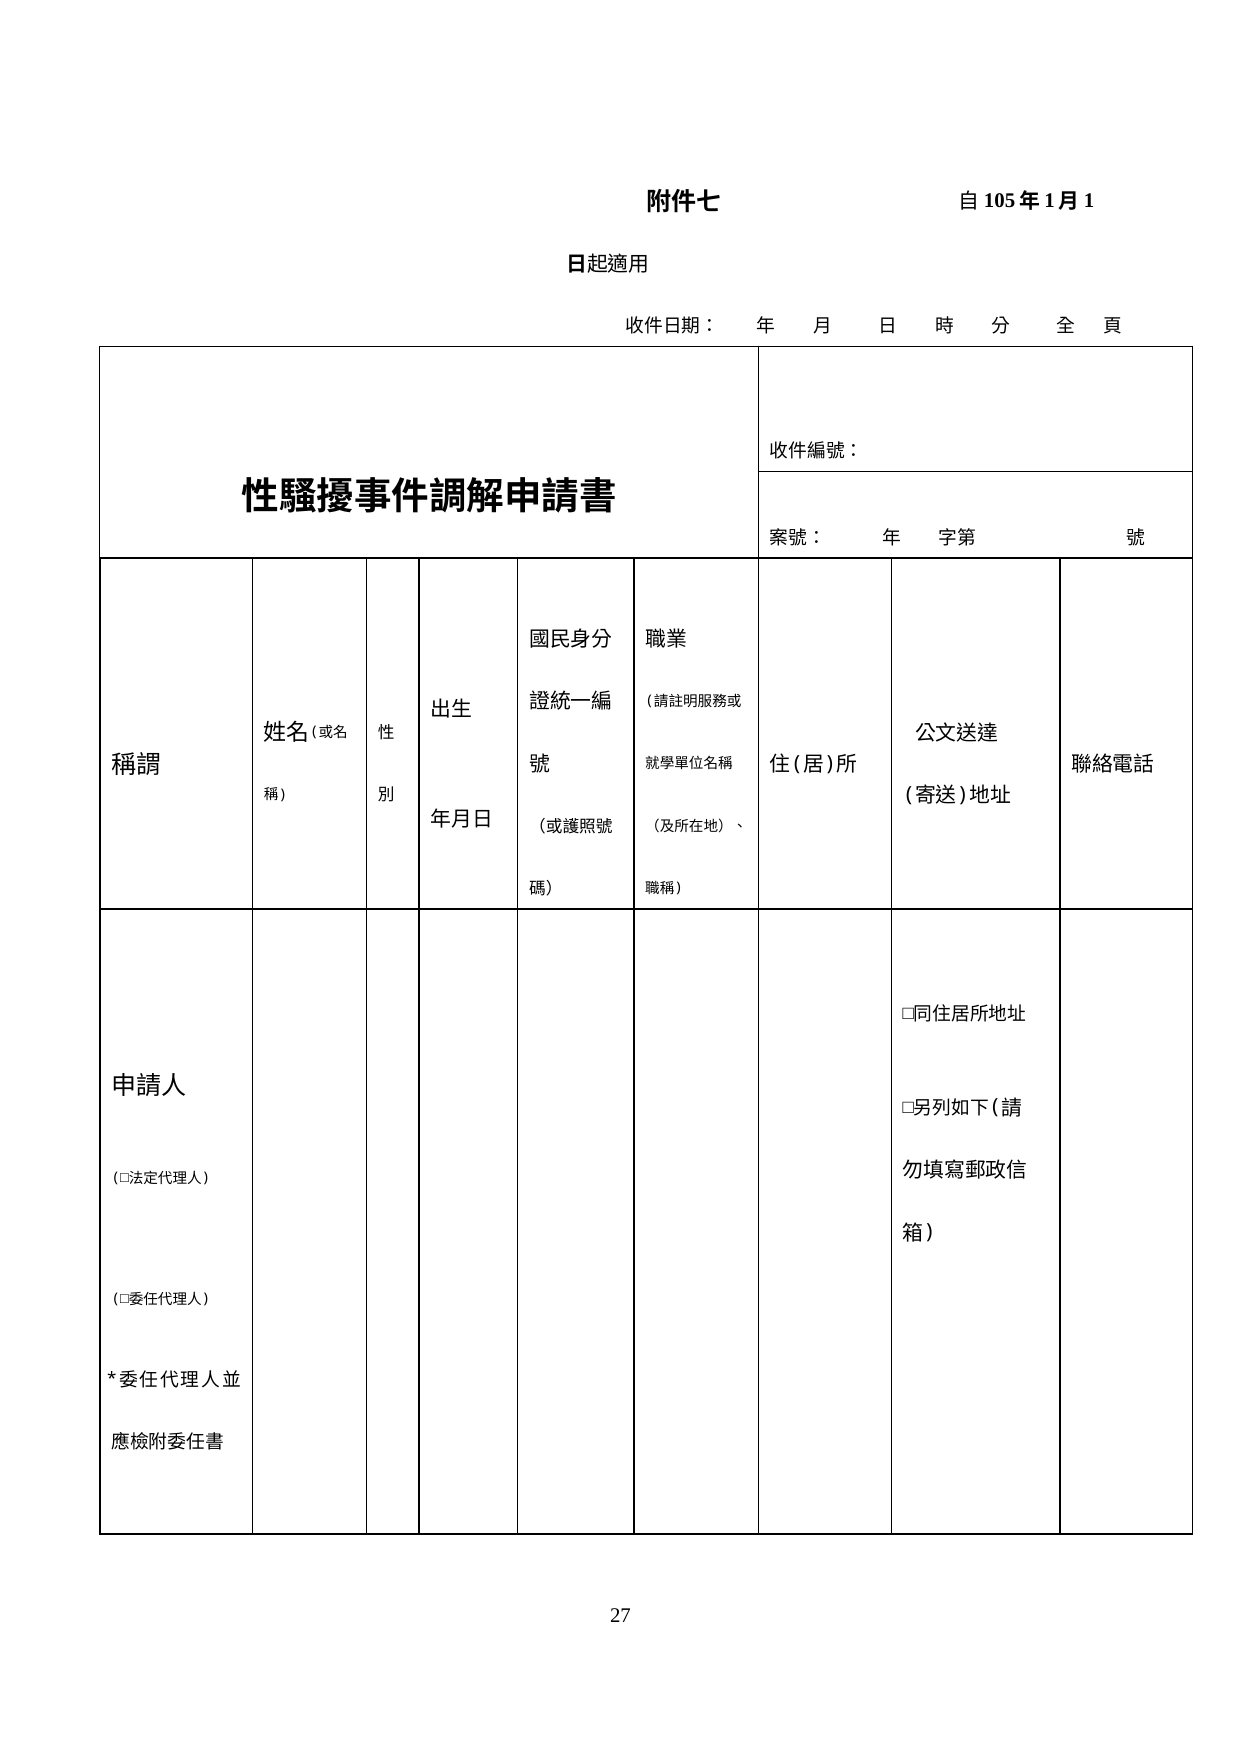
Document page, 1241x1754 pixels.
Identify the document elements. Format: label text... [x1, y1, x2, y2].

table_cell □同住居所地址 □另列如下(請勿填寫郵政信箱) [892, 910, 1059, 1533]
table_cell 性別 [367, 559, 418, 908]
table_cell [253, 910, 366, 1533]
table_header 性騷擾事件調解申請書 [100, 347, 758, 557]
table_cell 住(居)所 [759, 559, 891, 908]
table_cell [1061, 910, 1192, 1533]
table_cell [367, 910, 418, 1533]
table_cell 聯絡電話 [1061, 559, 1192, 908]
table_cell 姓名(或名稱) [253, 559, 366, 908]
table_cell 職業 (請註明服務或就學單位名稱（及所在地）、職稱) [635, 559, 758, 908]
table_header 收件編號： [759, 347, 1192, 471]
table_cell [759, 910, 891, 1533]
table_cell [420, 910, 517, 1533]
table_cell 公文送達 (寄送)地址 [892, 559, 1059, 908]
text 附件七 自105年1月1日起適用 [118, 158, 1097, 283]
table_cell [518, 910, 633, 1533]
table_cell [635, 910, 758, 1533]
table_cell 案號： 年 字第 號 [759, 472, 1192, 557]
table_cell 出生 年月日 [420, 559, 517, 908]
text 收件日期： 年 月 日 時 分 全 頁 [118, 283, 1122, 346]
table_cell 申請人 (□法定代理人) (□委任代理人) *委任代理人並應檢附委任書 [101, 910, 252, 1533]
table_cell 國民身分證統一編號 （或護照號碼） [518, 559, 633, 908]
table_cell 稱謂 [101, 559, 252, 908]
